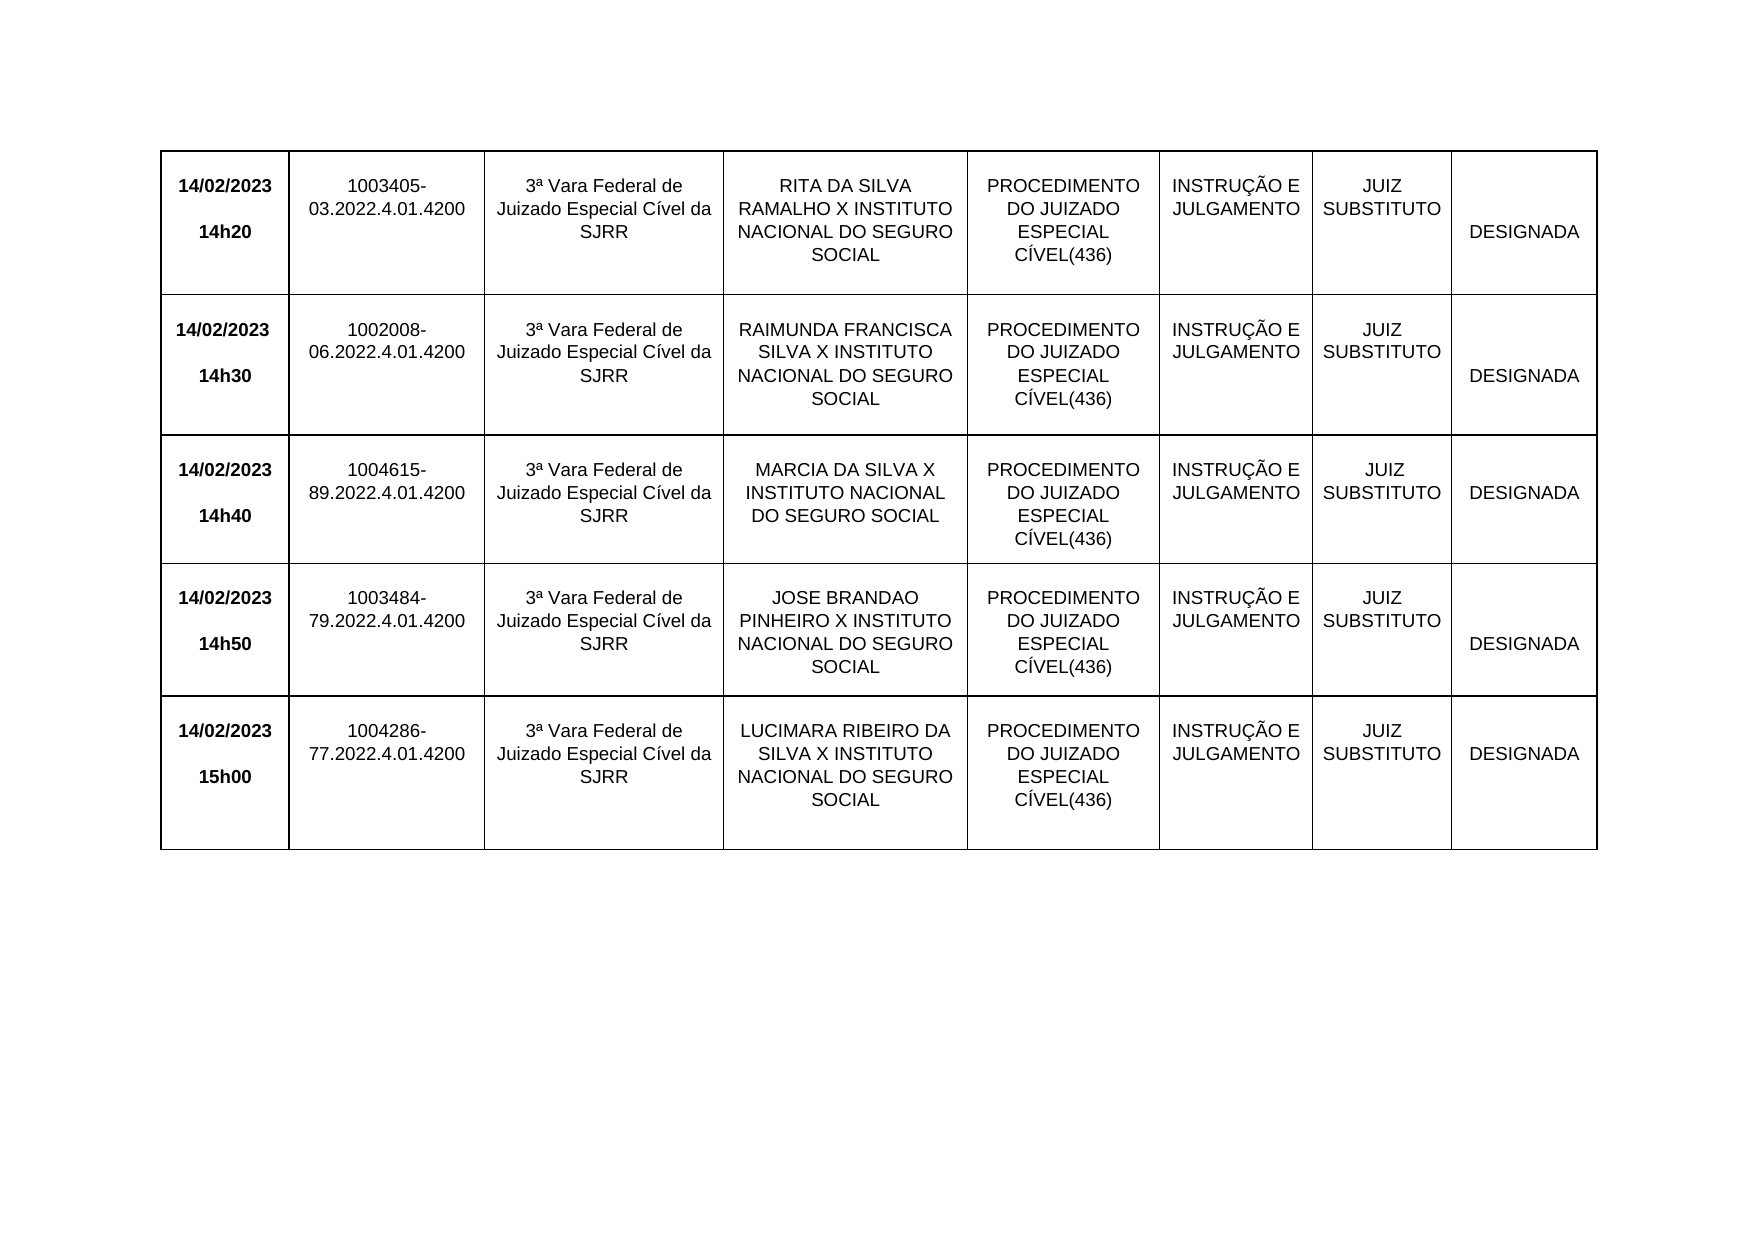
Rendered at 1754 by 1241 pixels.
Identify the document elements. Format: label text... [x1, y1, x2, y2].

table_cell JOSE BRANDAO PINHEIRO X INSTITUTO NACIONAL DO SEGURO SOCIAL [724, 564, 967, 695]
table_cell DESIGNADA [1452, 564, 1596, 695]
table_cell JUIZ SUBSTITUTO [1313, 152, 1451, 294]
table_cell 14/02/2023 14h50 [162, 564, 288, 695]
table_cell PROCEDIMENTO DO JUIZADO ESPECIAL CÍVEL(436) [968, 436, 1159, 562]
table_cell INSTRUÇÃO E JULGAMENTO [1160, 152, 1312, 294]
table_cell PROCEDIMENTO DO JUIZADO ESPECIAL CÍVEL(436) [968, 564, 1159, 695]
table_cell 1002008-06.2022.4.01.4200 [290, 295, 484, 434]
table_cell 14/02/2023 14h40 [162, 436, 288, 562]
table_cell 3ª Vara Federal de Juizado Especial Cível da SJRR [485, 697, 723, 848]
table_cell LUCIMARA RIBEIRO DA SILVA X INSTITUTO NACIONAL DO SEGURO SOCIAL [724, 697, 967, 848]
table_cell 3ª Vara Federal de Juizado Especial Cível da SJRR [485, 152, 723, 294]
table_cell 14/02/2023 14h20 [162, 152, 288, 294]
table_cell PROCEDIMENTO DO JUIZADO ESPECIAL CÍVEL(436) [968, 152, 1159, 294]
table_cell RITA DA SILVA RAMALHO X INSTITUTO NACIONAL DO SEGURO SOCIAL [724, 152, 967, 294]
table_cell INSTRUÇÃO E JULGAMENTO [1160, 436, 1312, 562]
table_cell 3ª Vara Federal de Juizado Especial Cível da SJRR [485, 295, 723, 434]
table_cell MARCIA DA SILVA X INSTITUTO NACIONAL DO SEGURO SOCIAL [724, 436, 967, 562]
table_cell JUIZ SUBSTITUTO [1313, 436, 1451, 562]
table_cell PROCEDIMENTO DO JUIZADO ESPECIAL CÍVEL(436) [968, 295, 1159, 434]
table_cell INSTRUÇÃO E JULGAMENTO [1160, 697, 1312, 848]
table_cell INSTRUÇÃO E JULGAMENTO [1160, 564, 1312, 695]
table_cell 14/02/2023 15h00 [162, 697, 288, 848]
table_cell 1004286-77.2022.4.01.4200 [290, 697, 484, 848]
table_cell 1004615-89.2022.4.01.4200 [290, 436, 484, 562]
table_cell DESIGNADA [1452, 697, 1596, 848]
table_cell 3ª Vara Federal de Juizado Especial Cível da SJRR [485, 436, 723, 562]
table_cell 3ª Vara Federal de Juizado Especial Cível da SJRR [485, 564, 723, 695]
table_cell DESIGNADA [1452, 152, 1596, 294]
table_cell JUIZ SUBSTITUTO [1313, 295, 1451, 434]
table_cell RAIMUNDA FRANCISCA SILVA X INSTITUTO NACIONAL DO SEGURO SOCIAL [724, 295, 967, 434]
table_cell DESIGNADA [1452, 295, 1596, 434]
table_cell PROCEDIMENTO DO JUIZADO ESPECIAL CÍVEL(436) [968, 697, 1159, 848]
table_cell JUIZ SUBSTITUTO [1313, 697, 1451, 848]
table_cell 14/02/2023 14h30 [162, 295, 288, 434]
table_cell 1003484-79.2022.4.01.4200 [290, 564, 484, 695]
table_cell 1003405-03.2022.4.01.4200 [290, 152, 484, 294]
table_cell DESIGNADA [1452, 436, 1596, 562]
table_cell JUIZ SUBSTITUTO [1313, 564, 1451, 695]
table_cell INSTRUÇÃO E JULGAMENTO [1160, 295, 1312, 434]
